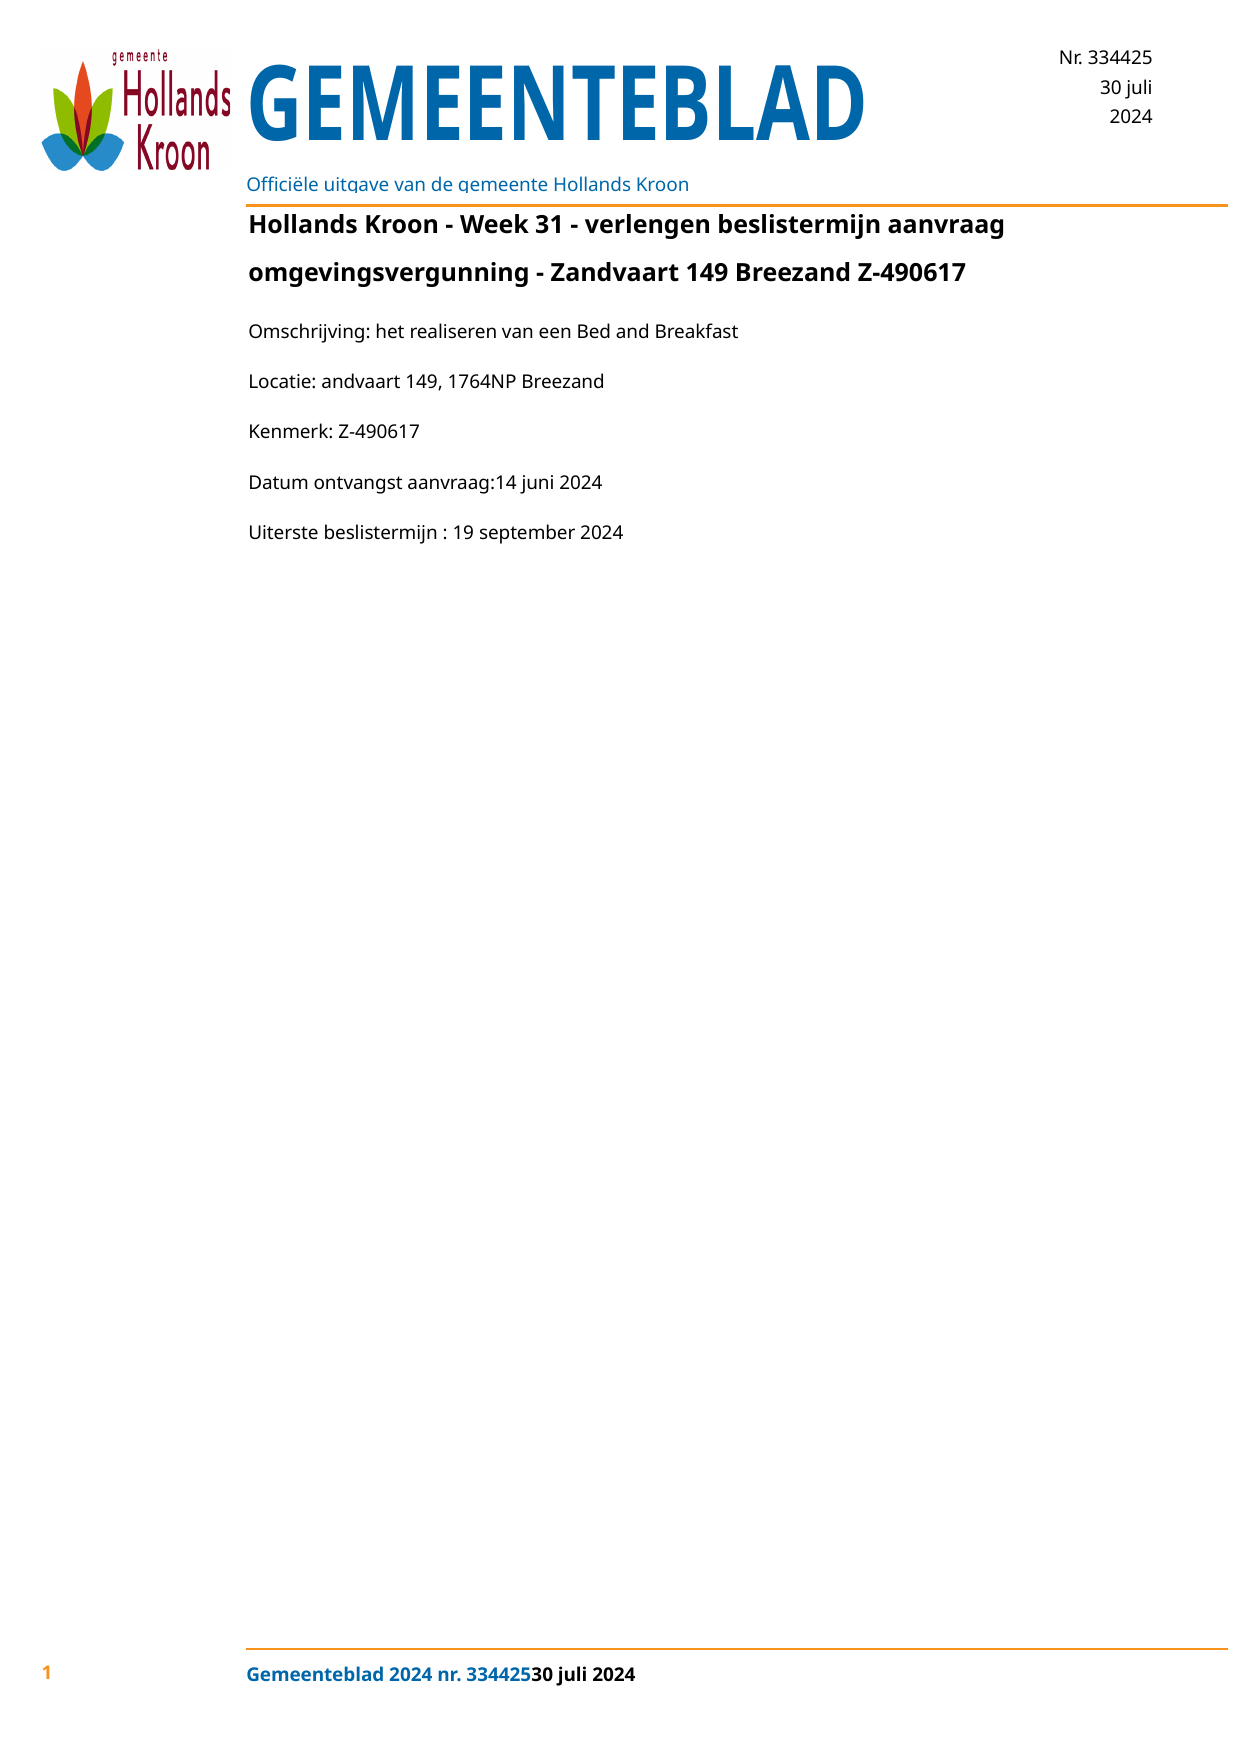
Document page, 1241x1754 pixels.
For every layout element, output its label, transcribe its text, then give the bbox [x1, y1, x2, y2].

picture [41, 47, 231, 172]
text Locatie: andvaart 149, 1764NP Breezand [248, 368, 1152, 394]
text Uiterste beslistermijn : 19 september 2024 [248, 519, 1152, 545]
text Hollands Kroon - Week 31 - verlengen beslistermijn aanvraag omgevingsvergunning - Zandvaart 149 Breezand Z-490617 [248, 207, 1152, 288]
text Omschrijving: het realiseren van een Bed and Breakfast [248, 318, 1152, 344]
text Kenmerk: Z-490617 [248, 419, 1152, 444]
text Datum ontvangst aanvraag:14 juni 2024 [248, 469, 1152, 495]
